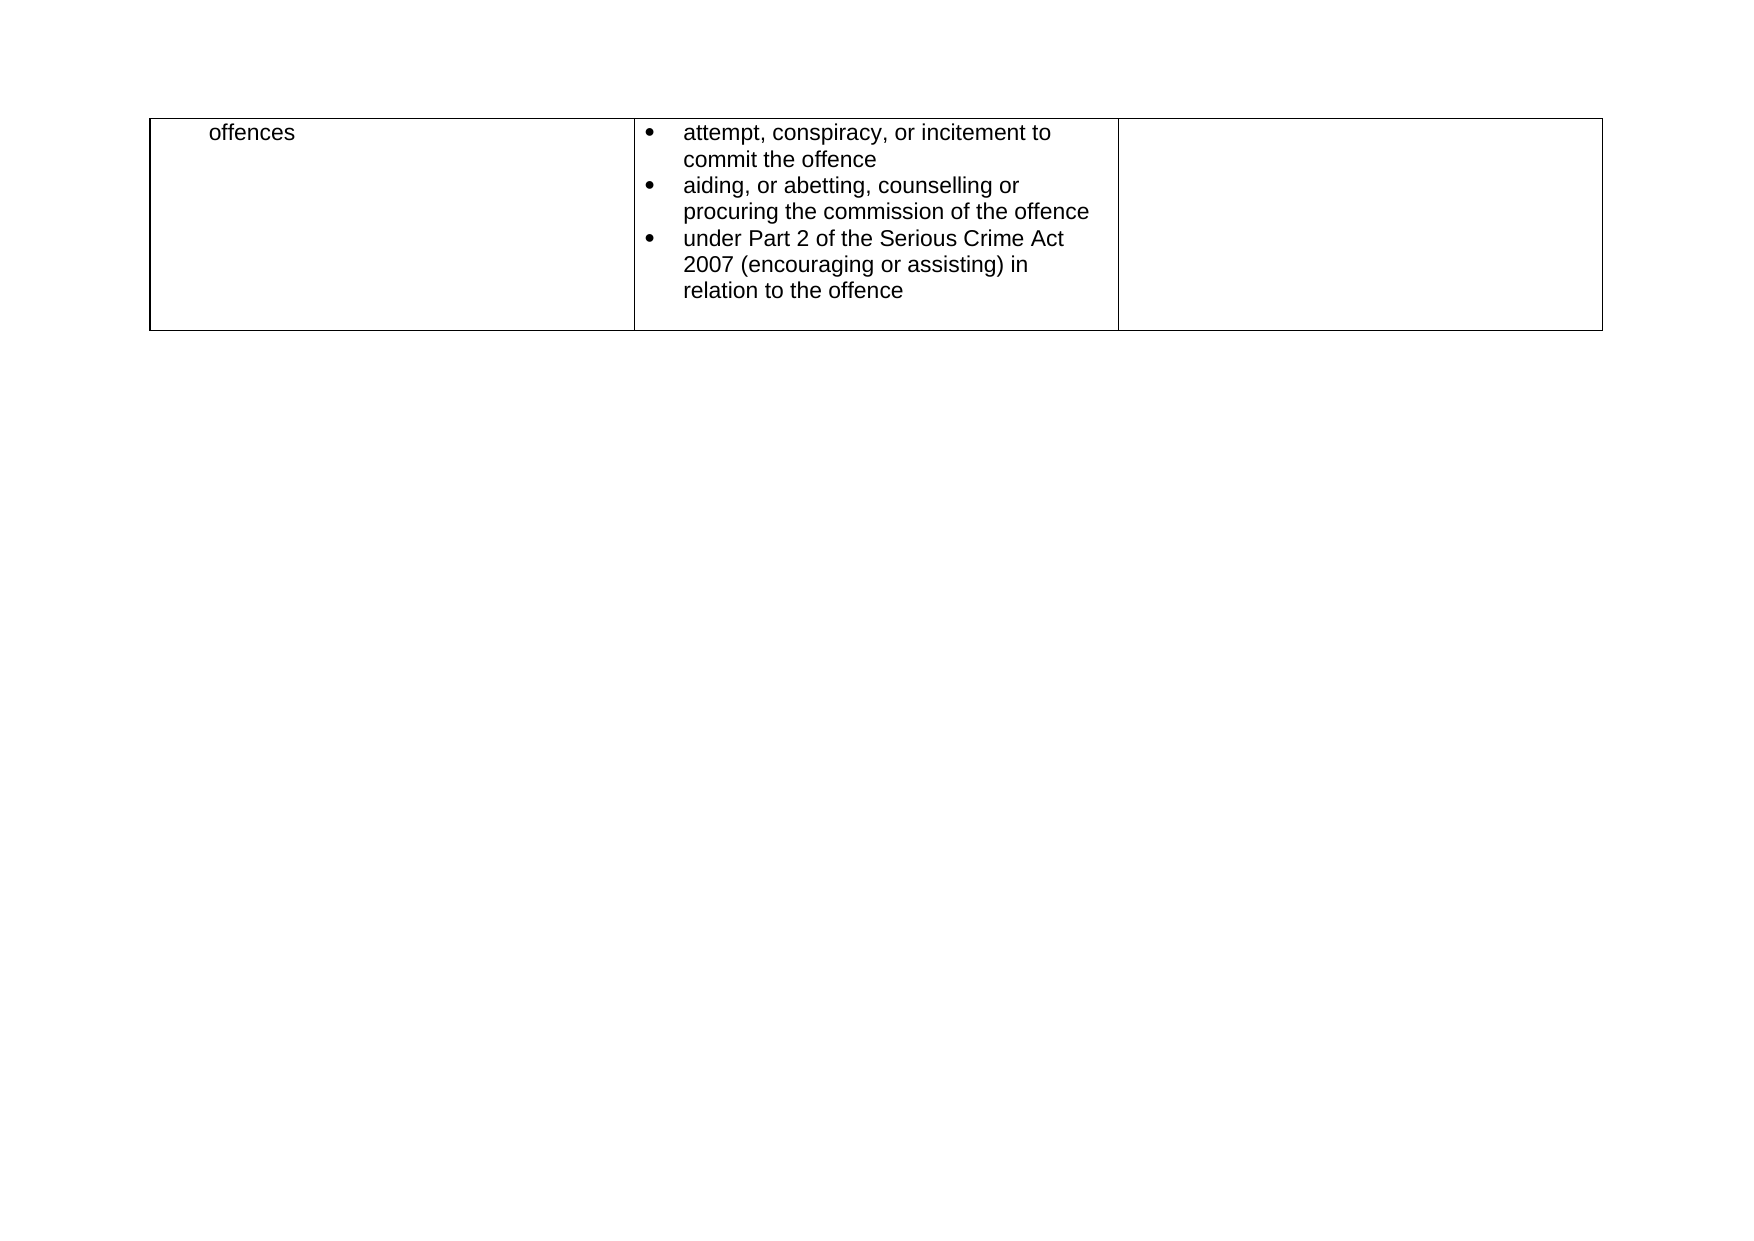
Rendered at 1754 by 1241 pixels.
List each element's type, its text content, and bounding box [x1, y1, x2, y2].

table_cell offences [151, 119, 634, 330]
table_cell In relation to offences at 1 - 6 above, an offence of: attempt, conspiracy, or incitement to commit the offence aiding, or abetting, counselling or procuring the commission of the offence under Part 2 of the Serious Crime Act 2007 (encouraging or assisting) in relation to the offence [635, 119, 1118, 330]
table_cell [1119, 119, 1602, 330]
